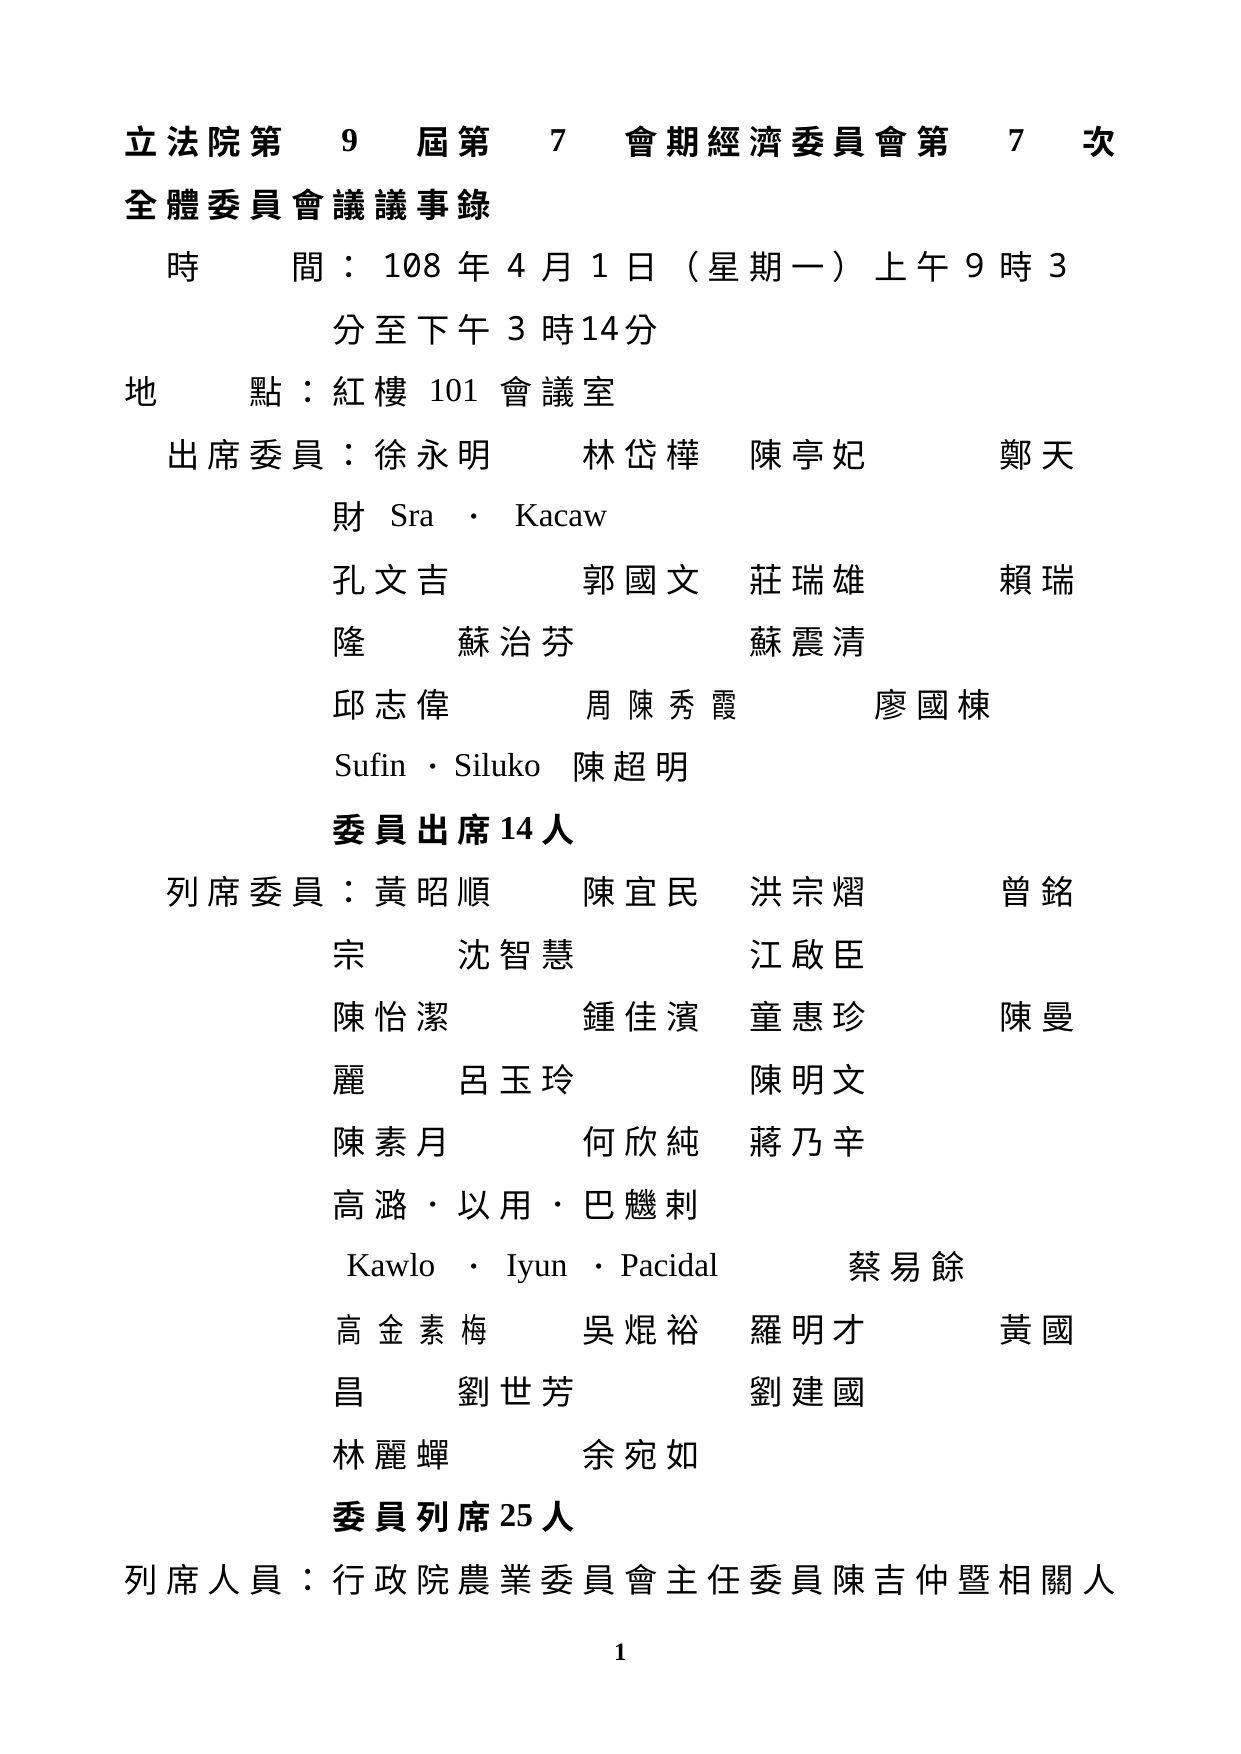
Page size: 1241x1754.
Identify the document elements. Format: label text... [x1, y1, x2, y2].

text 時 間：108年4月1日（星期一）上午9時3分至下午3時14分 [122, 223, 1086, 348]
text 地 點：紅樓101會議室 [120, 348, 1120, 411]
text 立法院第9屆第7會期經濟委員會第7次全體委員會議議事錄 [120, 98, 1120, 223]
text 列席委員：黃昭順 陳宜民 洪宗熠 曾銘宗 沈智慧 江啟臣 陳怡潔 鍾佳濱 童惠珍 陳曼麗 呂玉玲 陳明文 陳素月 何欣純 蔣乃辛 高潞．以用．巴魕剌Kawlo．Iyun．Pacidal 蔡易餘 高金素梅 吳焜裕 羅明才 黃國昌 劉世芳 劉建國 林麗蟬 余宛如 委員列席25人 [122, 848, 1086, 1536]
text 出席委員：徐永明 林岱樺 陳亭妃 鄭天財Sra．Kacaw 孔文吉 郭國文 莊瑞雄 賴瑞隆 蘇治芬 蘇震清 邱志偉 周陳秀霞 廖國棟Sufin．Siluko 陳超明 委員出席14人 [122, 411, 1086, 848]
text 列席人員：行政院農業委員會主任委員陳吉仲暨相關人 [120, 1536, 1120, 1598]
